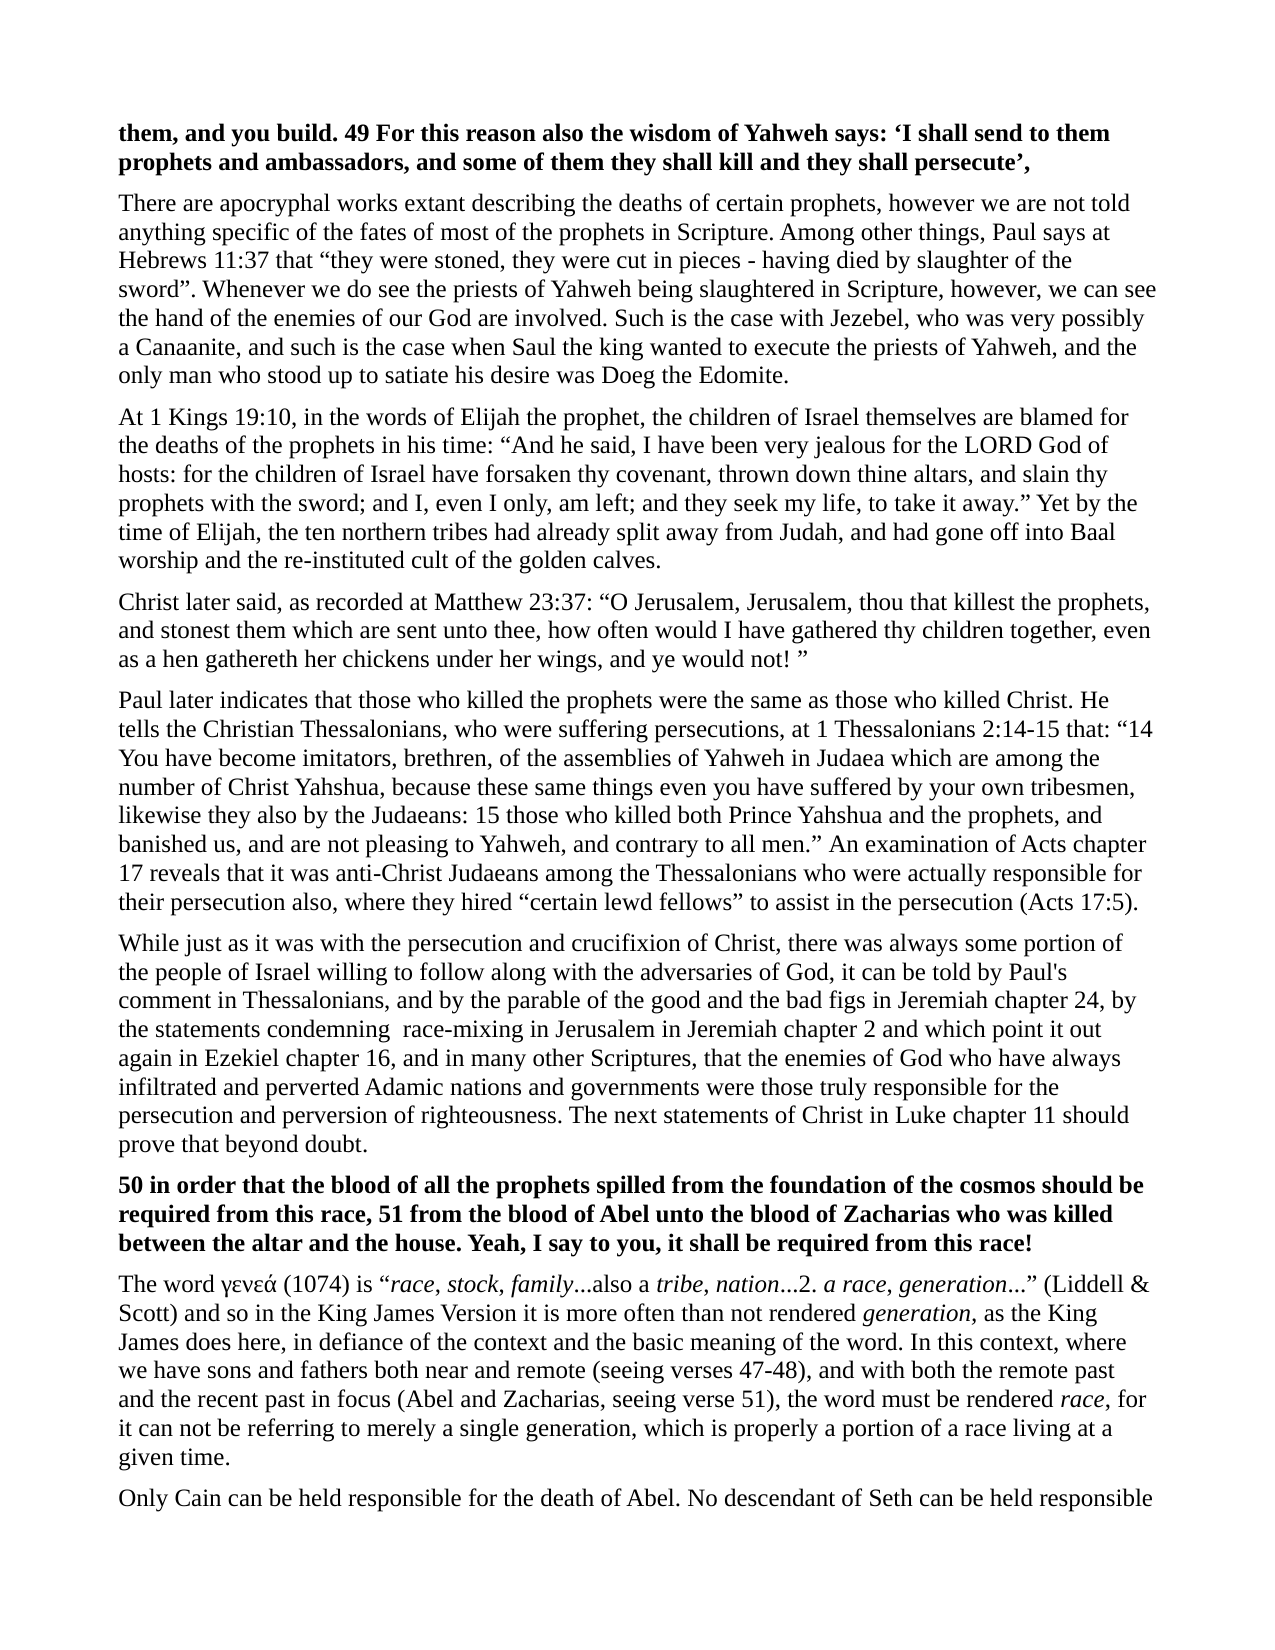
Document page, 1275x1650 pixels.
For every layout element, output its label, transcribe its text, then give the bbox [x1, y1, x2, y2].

text At 1 Kings 19:10, in the words of Elijah the prophet, the children of Israel themselves are blamed for the deaths of the prophets in his time: “And he said, I have been very jealous for the LORD God of hosts: for the children of Israel have forsaken thy covenant, thrown down thine altars, and slain thy prophets with the sword; and I, even I only, am left; and they seek my life, to take it away.” Yet by the time of Elijah, the ten northern tribes had already split away from Judah, and had gone off into Baal worship and the re-instituted cult of the golden calves. [118, 402, 1157, 574]
text There are apocryphal works extant describing the deaths of certain prophets, however we are not told anything specific of the fates of most of the prophets in Scripture. Among other things, Paul says at Hebrews 11:37 that “they were stoned, they were cut in pieces - having died by slaughter of the sword”. Whenever we do see the priests of Yahweh being slaughtered in Scripture, however, we can see the hand of the enemies of our God are involved. Such is the case with Jezebel, who was very possibly a Canaanite, and such is the case when Saul the king wanted to execute the priests of Yahweh, and the only man who stood up to satiate his desire was Doeg the Edomite. [118, 188, 1157, 389]
text While just as it was with the persecution and crucifixion of Christ, there was always some portion of the people of Israel willing to follow along with the adversaries of God, it can be told by Paul's comment in Thessalonians, and by the parable of the good and the bad figs in Jeremiah chapter 24, by the statements condemning race-mixing in Jerusalem in Jeremiah chapter 2 and which point it out again in Ezekiel chapter 16, and in many other Scriptures, that the enemies of God who have always infiltrated and perverted Adamic nations and governments were those truly responsible for the persecution and perversion of righteousness. The next statements of Christ in Luke chapter 11 should prove that beyond doubt. [118, 928, 1157, 1158]
text The word γενεά (1074) is “race, stock, family...also a tribe, nation...2. a race, generation...” (Liddell & Scott) and so in the King James Version it is more often than not rendered generation, as the King James does here, in defiance of the context and the basic meaning of the word. In this context, where we have sons and fathers both near and remote (seeing verses 47-48), and with both the remote past and the recent past in focus (Abel and Zacharias, seeing verse 51), the word must be rendered race, for it can not be referring to merely a single generation, which is properly a portion of a race living at a given time. [118, 1269, 1157, 1471]
text Only Cain can be held responsible for the death of Abel. No descendant of Seth can be held responsible [118, 1483, 1157, 1512]
text them, and you build. 49 For this reason also the wisdom of Yahweh says: ‘I shall send to them prophets and ambassadors, and some of them they shall kill and they shall persecute’, [118, 118, 1157, 176]
text Christ later said, as recorded at Matthew 23:37: “O Jerusalem, Jerusalem, thou that killest the prophets, and stonest them which are sent unto thee, how often would I have gathered thy children together, even as a hen gathereth her chickens under her wings, and ye would not! ” [118, 587, 1157, 673]
text 50 in order that the blood of all the prophets spilled from the foundation of the cosmos should be required from this race, 51 from the blood of Abel unto the blood of Zacharias who was killed between the altar and the house. Yeah, I say to you, it shall be required from this race! [118, 1171, 1157, 1257]
text Paul later indicates that those who killed the prophets were the same as those who killed Christ. He tells the Christian Thessalonians, who were suffering persecutions, at 1 Thessalonians 2:14-15 that: “14 You have become imitators, brethren, of the assemblies of Yahweh in Judaea which are among the number of Christ Yahshua, because these same things even you have suffered by your own tribesmen, likewise they also by the Judaeans: 15 those who killed both Prince Yahshua and the prophets, and banished us, and are not pleasing to Yahweh, and contrary to all men.” An examination of Acts chapter 17 reveals that it was anti-Christ Judaeans among the Thessalonians who were actually responsible for their persecution also, where they hired “certain lewd fellows” to assist in the persecution (Acts 17:5). [118, 686, 1157, 916]
